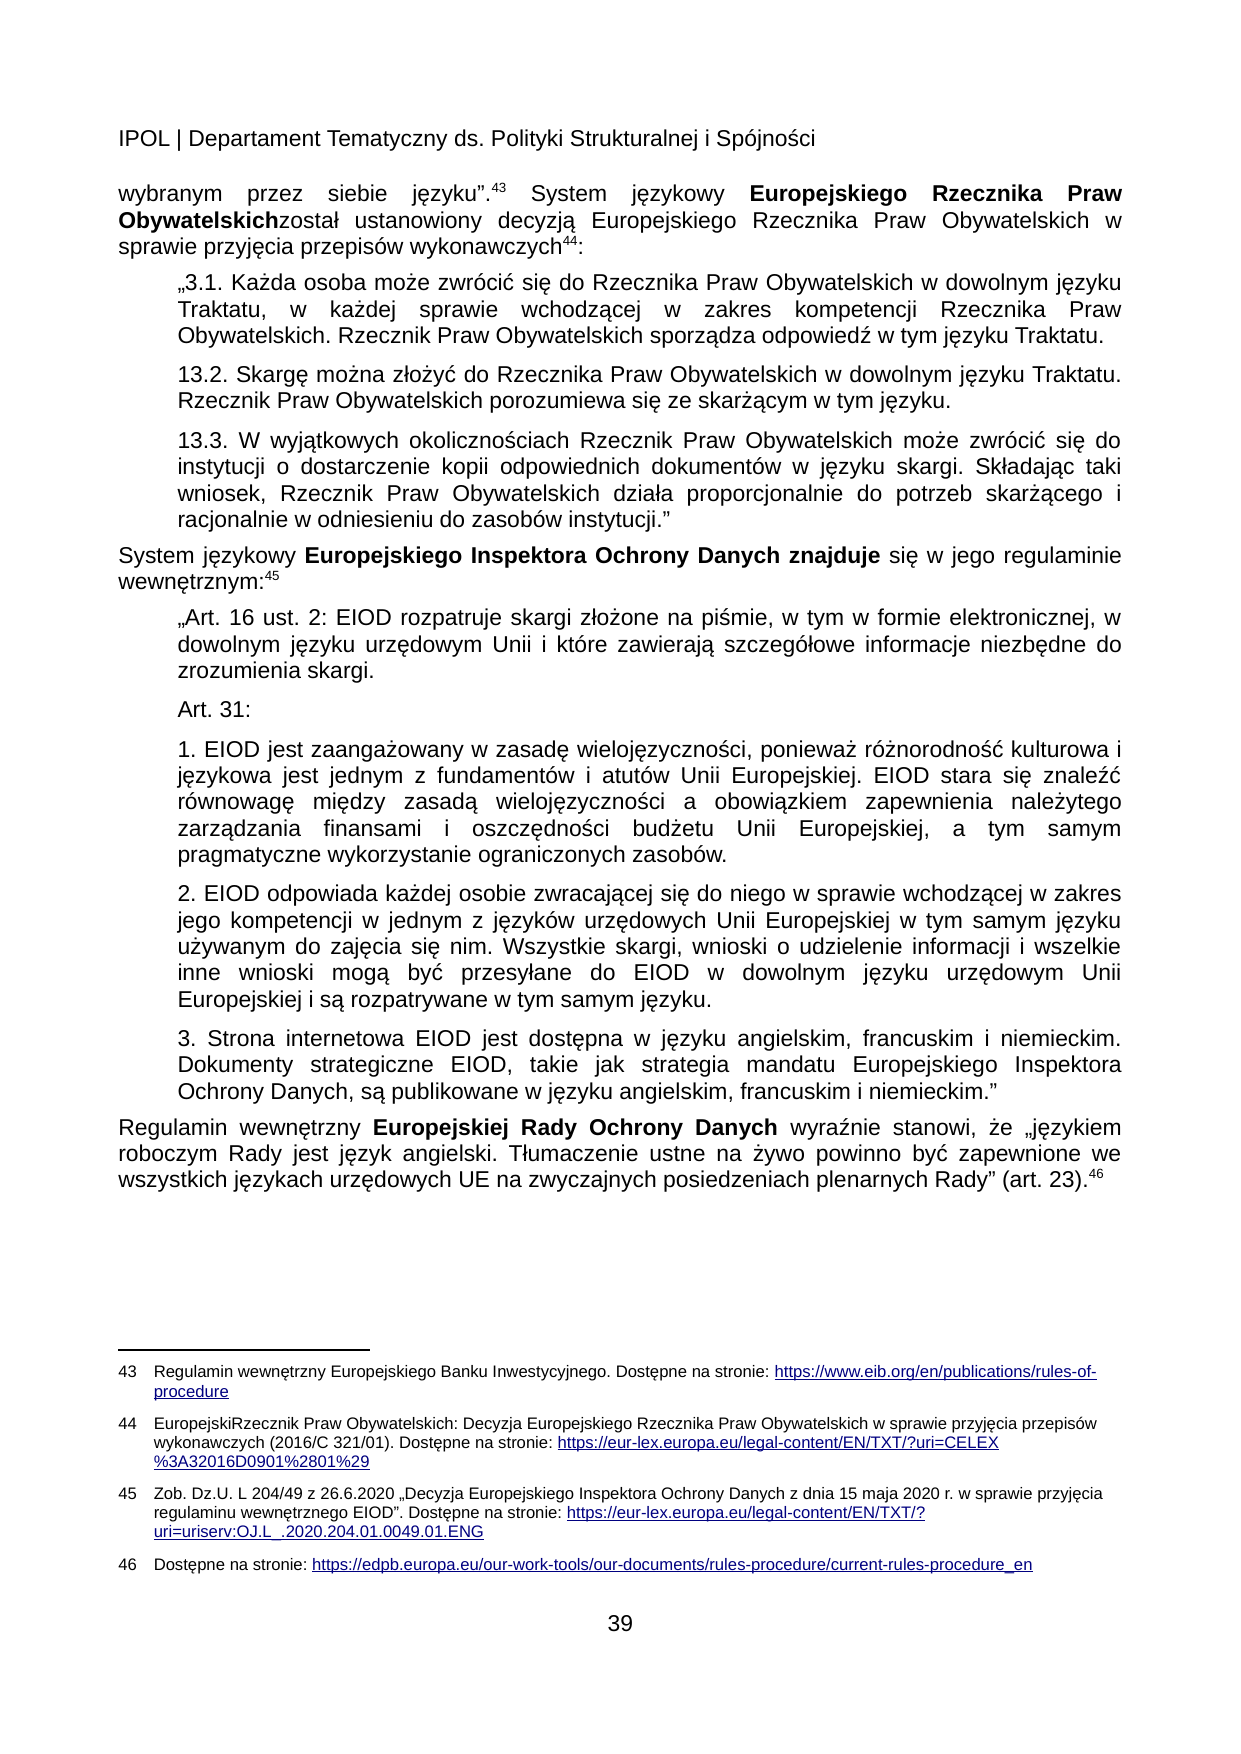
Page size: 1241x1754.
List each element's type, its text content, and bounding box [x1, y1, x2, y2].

text 3. Strona internetowa EIOD jest dostępna w języku angielskim, francuskim i niemieckim. Dokumenty strategiczne EIOD, takie jak strategia mandatu Europejskiego Inspektora Ochrony Danych, są publikowane w języku angielskim, francuskim i niemieckim.” [177, 1025, 1122, 1104]
text EuropejskiRzecznik Praw Obywatelskich: Decyzja Europejskiego Rzecznika Praw Obywatelskich w sprawie przyjęcia przepisów wykonawczych (2016/C 321/01). Dostępne na stronie: https://eur-lex.europa.eu/legal-content/EN/TXT/?uri=CELEX%3A32016D0901%2801%29 [118, 1413, 1122, 1471]
text Regulamin wewnętrzny Europejskiej Rady Ochrony Danych wyraźnie stanowi, że „językiem roboczym Rady jest język angielski. Tłumaczenie ustne na żywo powinno być zapewnione we wszystkich językach urzędowych UE na zwyczajnych posiedzeniach plenarnych Rady” (art. 23). [118, 1114, 1122, 1193]
text 13.3. W wyjątkowych okolicznościach Rzecznik Praw Obywatelskich może zwrócić się do instytucji o dostarczenie kopii odpowiednich dokumentów w języku skargi. Składając taki wniosek, Rzecznik Praw Obywatelskich działa proporcjonalnie do potrzeb skarżącego i racjonalnie w odniesieniu do zasobów instytucji.” [177, 427, 1122, 532]
text Regulamin wewnętrzny Europejskiego Banku Inwestycyjnego. Dostępne na stronie: https://www.eib.org/en/publications/rules-of-procedure [118, 1362, 1122, 1401]
text Art. 31: [177, 696, 1122, 723]
text 13.2. Skargę można złożyć do Rzecznika Praw Obywatelskich w dowolnym języku Traktatu. Rzecznik Praw Obywatelskich porozumiewa się ze skarżącym w tym języku. [177, 361, 1122, 414]
text „Art. 16 ust. 2: EIOD rozpatruje skargi złożone na piśmie, w tym w formie elektronicznej, w dowolnym języku urzędowym Unii i które zawierają szczegółowe informacje niezbędne do zrozumienia skargi. [177, 604, 1122, 683]
text Dostępne na stronie: https://edpb.europa.eu/our-work-tools/our-documents/rules-procedure/current-rules-procedure_en [118, 1554, 1122, 1573]
text System językowy Europejskiego Inspektora Ochrony Danych znajduje się w jego regulaminie wewnętrznym: [118, 542, 1122, 594]
text wybranym przez siebie języku”. System językowy Europejskiego Rzecznika Praw Obywatelskichzostał ustanowiony decyzją Europejskiego Rzecznika Praw Obywatelskich w sprawie przyjęcia przepisów wykonawczych: [118, 180, 1122, 259]
text Zob. Dz.U. L 204/49 z 26.6.2020 „Decyzja Europejskiego Inspektora Ochrony Danych z dnia 15 maja 2020 r. w sprawie przyjęcia regulaminu wewnętrznego EIOD”. Dostępne na stronie: https://eur-lex.europa.eu/legal-content/EN/TXT/?uri=uriserv:OJ.L_.2020.204.01.0049.01.ENG [118, 1484, 1122, 1541]
text „3.1. Każda osoba może zwrócić się do Rzecznika Praw Obywatelskich w dowolnym języku Traktatu, w każdej sprawie wchodzącej w zakres kompetencji Rzecznika Praw Obywatelskich. Rzecznik Praw Obywatelskich sporządza odpowiedź w tym języku Traktatu. [177, 269, 1122, 348]
text 2. EIOD odpowiada każdej osobie zwracającej się do niego w sprawie wchodzącej w zakres jego kompetencji w jednym z języków urzędowych Unii Europejskiej w tym samym języku używanym do zajęcia się nim. Wszystkie skargi, wnioski o udzielenie informacji i wszelkie inne wnioski mogą być przesyłane do EIOD w dowolnym języku urzędowym Unii Europejskiej i są rozpatrywane w tym samym języku. [177, 880, 1122, 1012]
text 1. EIOD jest zaangażowany w zasadę wielojęzyczności, ponieważ różnorodność kulturowa i językowa jest jednym z fundamentów i atutów Unii Europejskiej. EIOD stara się znaleźć równowagę między zasadą wielojęzyczności a obowiązkiem zapewnienia należytego zarządzania finansami i oszczędności budżetu Unii Europejskiej, a tym samym pragmatyczne wykorzystanie ograniczonych zasobów. [177, 736, 1122, 867]
